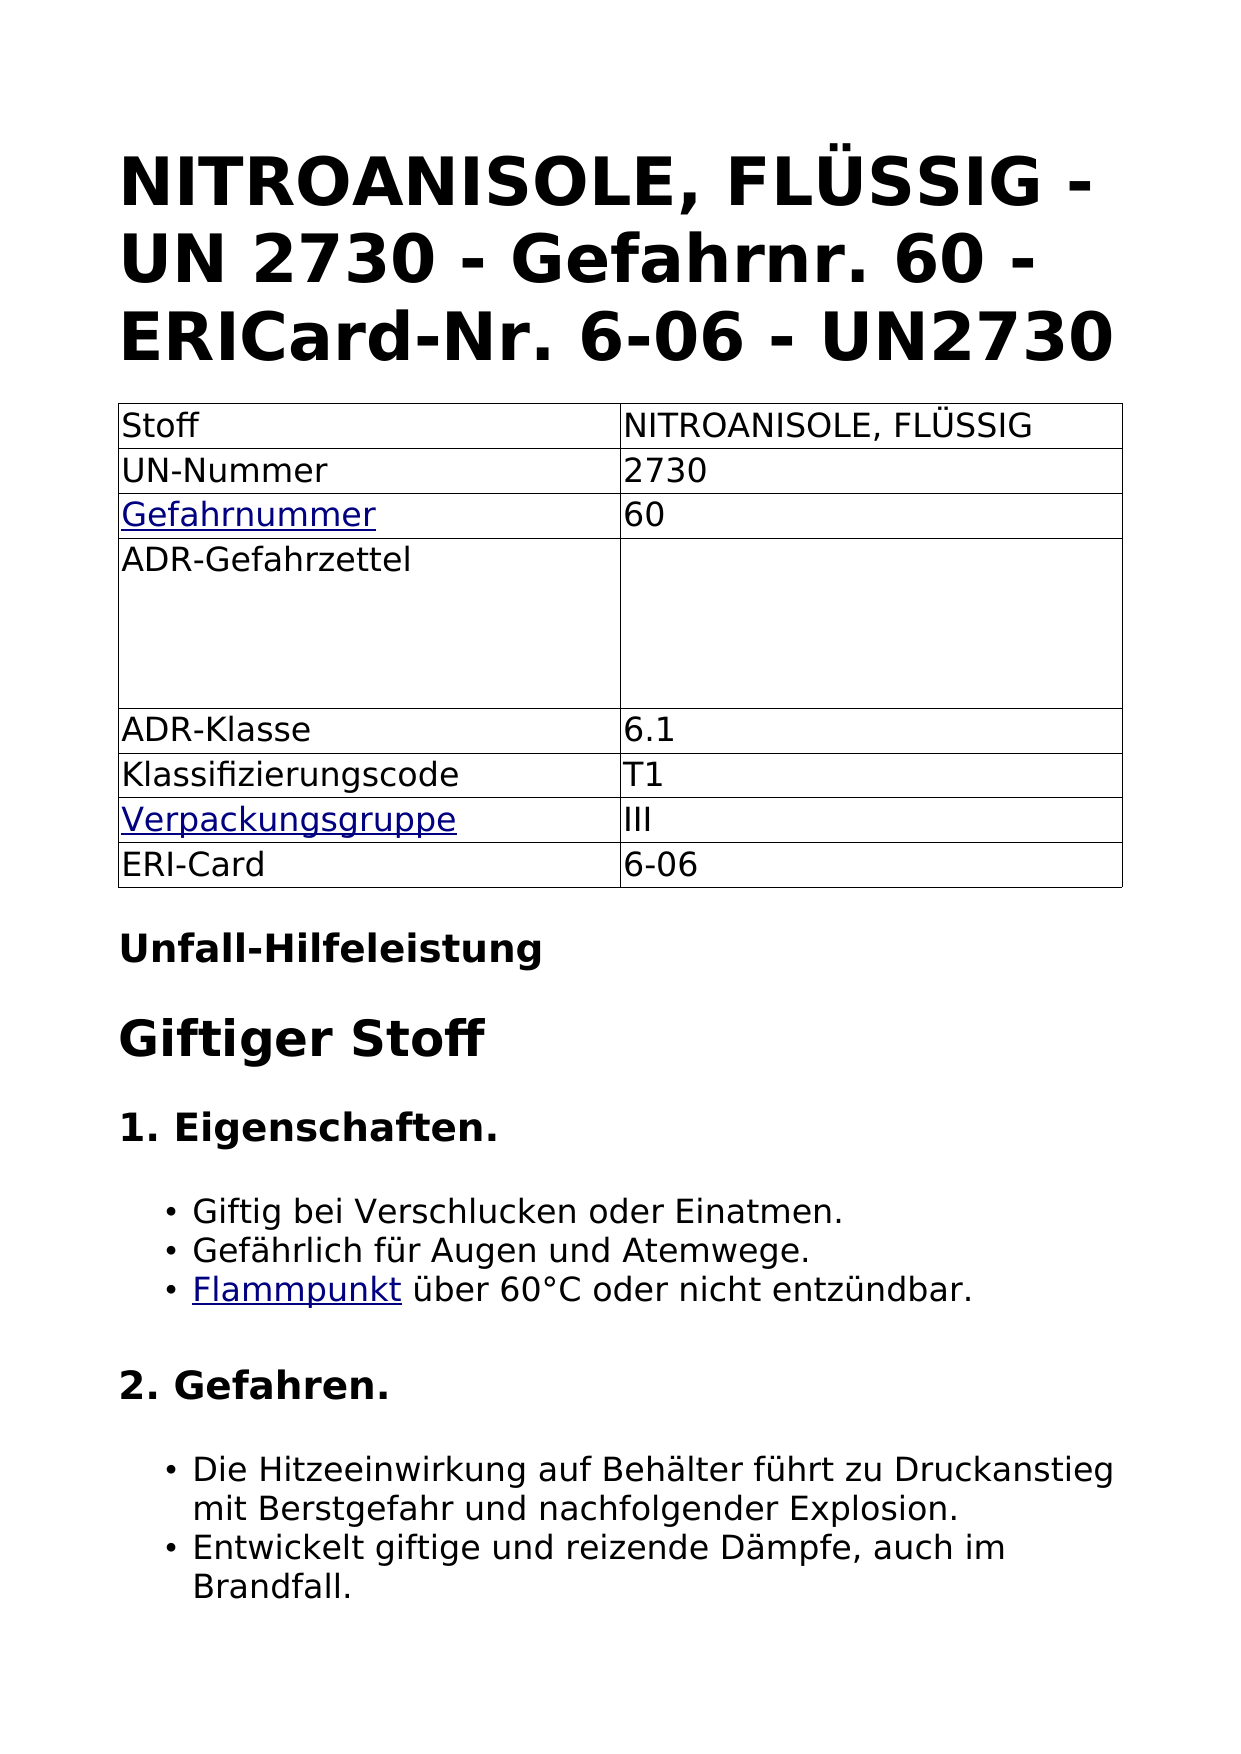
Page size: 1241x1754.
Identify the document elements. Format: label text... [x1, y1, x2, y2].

table_header Stoff [119, 404, 620, 448]
list Gefährlich für Augen und Atemwege. [177, 1231, 1122, 1270]
table_cell ADR-Gefahrzettel [119, 539, 620, 708]
table_cell Klassifizierungscode [119, 754, 620, 797]
table_cell III [621, 798, 1122, 842]
table_cell 6-06 [621, 843, 1122, 887]
table_cell [621, 539, 1122, 708]
subtitle NITROANISOLE, FLÜSSIG - UN 2730 - Gefahrnr. 60 - ERICard-Nr. 6-06 - UN2730 [118, 143, 1122, 376]
list Giftig bei Verschlucken oder Einatmen. [177, 1192, 1122, 1231]
table_cell ADR-Klasse [119, 709, 620, 752]
table_cell T1 [621, 754, 1122, 797]
list Die Hitzeeinwirkung auf Behälter führt zu Druckanstieg mit Berstgefahr und nachfolgender Explosion. [177, 1451, 1122, 1528]
subtitle Unfall-Hilfeleistung [118, 927, 1122, 972]
subtitle 1. Eigenschaften. [118, 1105, 1122, 1150]
subtitle 2. Gefahren. [118, 1363, 1122, 1409]
table_cell 6.1 [621, 709, 1122, 752]
table_cell 60 [621, 494, 1122, 538]
list Flammpunkt über 60°C oder nicht entzündbar. [177, 1270, 1122, 1309]
table_header NITROANISOLE, FLÜSSIG [621, 404, 1122, 448]
table_cell Verpackungsgruppe [119, 798, 620, 842]
list Entwickelt giftige und reizende Dämpfe, auch im Brandfall. [177, 1528, 1122, 1606]
subtitle Giftiger Stoff [118, 1009, 1122, 1068]
table_cell UN-Nummer [119, 449, 620, 493]
table_cell Gefahrnummer [119, 494, 620, 538]
table_cell ERI-Card [119, 843, 620, 887]
table_cell 2730 [621, 449, 1122, 493]
